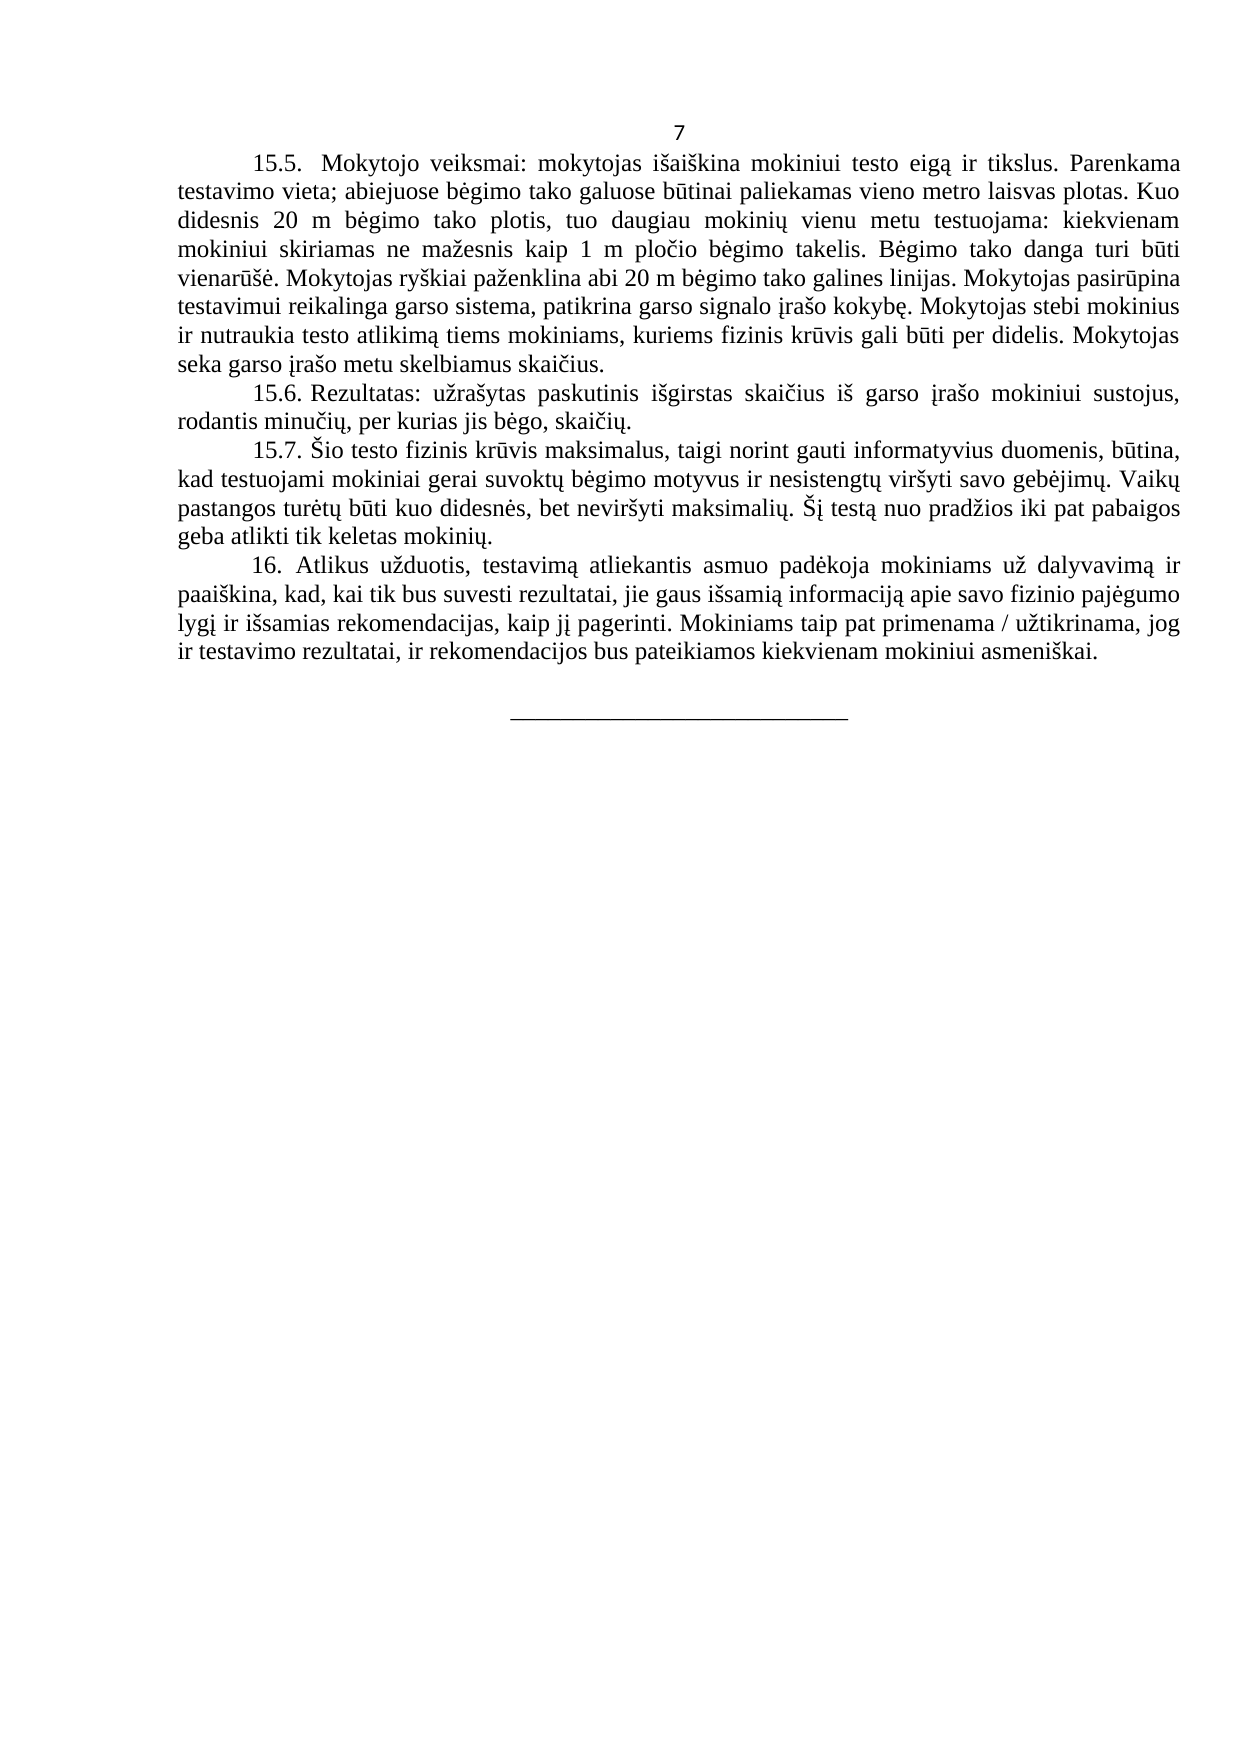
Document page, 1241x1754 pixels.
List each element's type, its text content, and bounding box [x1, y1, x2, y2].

text 15.6. Rezultatas: užrašytas paskutinis išgirstas skaičius iš garso įrašo mokiniui sustojus, rodantis minučių, per kurias jis bėgo, skaičių. [177, 378, 1181, 435]
text 16. Atlikus užduotis, testavimą atliekantis asmuo padėkoja mokiniams už dalyvavimą ir paaiškina, kad, kai tik bus suvesti rezultatai, jie gaus išsamią informaciją apie savo fizinio pajėgumo lygį ir išsamias rekomendacijas, kaip jį pagerinti. Mokiniams taip pat primenama / užtikrinama, jog ir testavimo rezultatai, ir rekomendacijos bus pateikiamos kiekvienam mokiniui asmeniškai. [177, 550, 1181, 665]
text 15.5. Mokytojo veiksmai: mokytojas išaiškina mokiniui testo eigą ir tikslus. Parenkama testavimo vieta; abiejuose bėgimo tako galuose būtinai paliekamas vieno metro laisvas plotas. Kuo didesnis 20 m bėgimo tako plotis, tuo daugiau mokinių vienu metu testuojama: kiekvienam mokiniui skiriamas ne mažesnis kaip 1 m pločio bėgimo takelis. Bėgimo tako danga turi būti vienarūšė. Mokytojas ryškiai paženklina abi 20 m bėgimo tako galines linijas. Mokytojas pasirūpina testavimui reikalinga garso sistema, patikrina garso signalo įrašo kokybę. Mokytojas stebi mokinius ir nutraukia testo atlikimą tiems mokiniams, kuriems fizinis krūvis gali būti per didelis. Mokytojas seka garso įrašo metu skelbiamus skaičius. [177, 148, 1181, 378]
text ___________________________ [177, 694, 1181, 723]
text 15.7. Šio testo fizinis krūvis maksimalus, taigi norint gauti informatyvius duomenis, būtina, kad testuojami mokiniai gerai suvoktų bėgimo motyvus ir nesistengtų viršyti savo gebėjimų. Vaikų pastangos turėtų būti kuo didesnės, bet neviršyti maksimalių. Šį testą nuo pradžios iki pat pabaigos geba atlikti tik keletas mokinių. [177, 435, 1181, 550]
